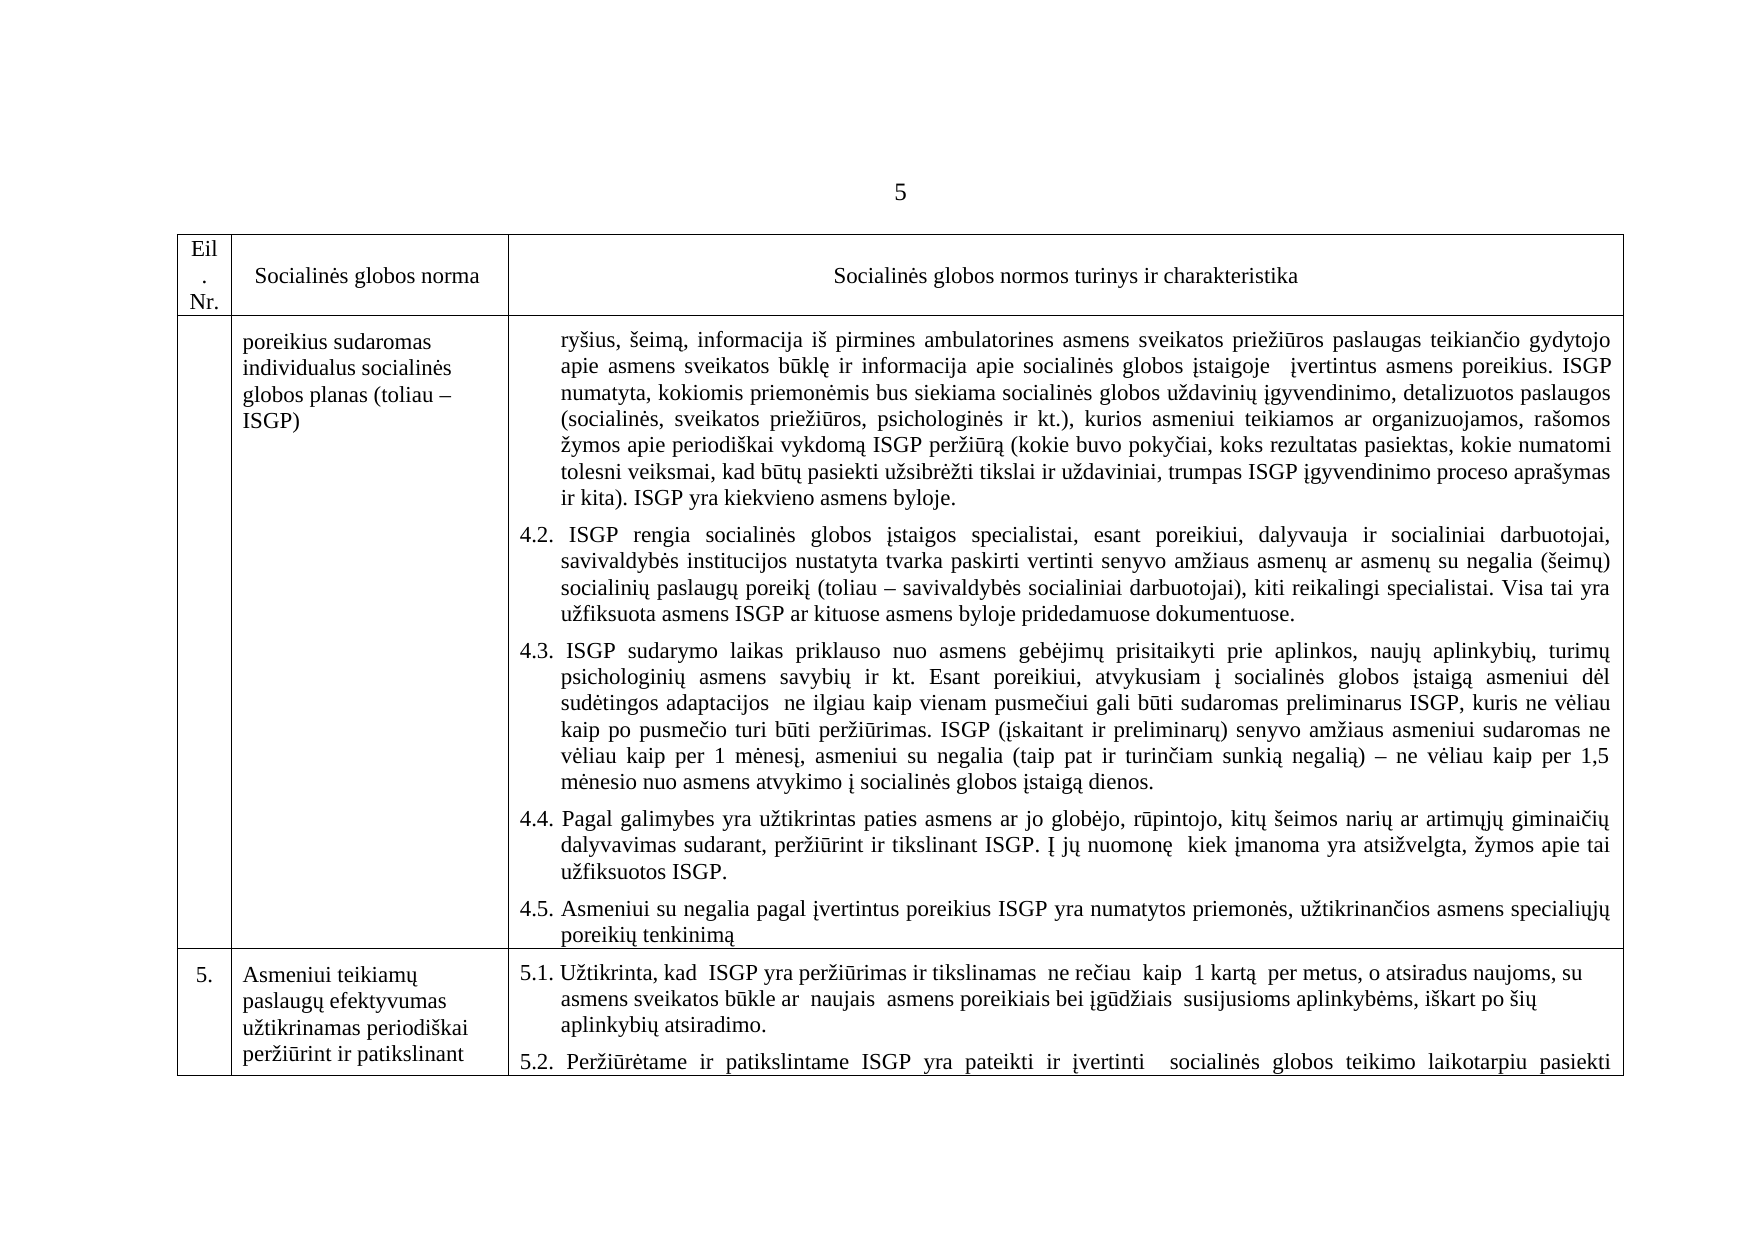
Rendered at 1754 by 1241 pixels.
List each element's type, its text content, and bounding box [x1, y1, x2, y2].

table_cell poreikius sudaromas individualus socialinės globos planas (toliau – ISGP) [232, 316, 508, 947]
table_cell [178, 316, 231, 947]
table_header Eil. Nr. [178, 235, 231, 314]
table_cell ryšius, šeimą, informacija iš pirmines ambulatorines asmens sveikatos priežiūros paslaugas teikiančio gydytojo apie asmens sveikatos būklę ir informacija apie socialinės globos įstaigoje įvertintus asmens poreikius. ISGP numatyta, kokiomis priemonėmis bus siekiama socialinės globos uždavinių įgyvendinimo, detalizuotos paslaugos (socialinės, sveikatos priežiūros, psichologinės ir kt.), kurios asmeniui teikiamos ar organizuojamos, rašomos žymos apie periodiškai vykdomą ISGP peržiūrą (kokie buvo pokyčiai, koks rezultatas pasiektas, kokie numatomi tolesni veiksmai, kad būtų pasiekti užsibrėžti tikslai ir uždaviniai, trumpas ISGP įgyvendinimo proceso aprašymas ir kita). ISGP yra kiekvieno asmens byloje. 4.2. ISGP rengia socialinės globos įstaigos specialistai, esant poreikiui, dalyvauja ir socialiniai darbuotojai, savivaldybės institucijos nustatyta tvarka paskirti vertinti senyvo amžiaus asmenų ar asmenų su negalia (šeimų) socialinių paslaugų poreikį (toliau – savivaldybės socialiniai darbuotojai), kiti reikalingi specialistai. Visa tai yra užfiksuota asmens ISGP ar kituose asmens byloje pridedamuose dokumentuose. 4.3. ISGP sudarymo laikas priklauso nuo asmens gebėjimų prisitaikyti prie aplinkos, naujų aplinkybių, turimų psichologinių asmens savybių ir kt. Esant poreikiui, atvykusiam į socialinės globos įstaigą asmeniui dėl sudėtingos adaptacijos ne ilgiau kaip vienam pusmečiui gali būti sudaromas preliminarus ISGP, kuris ne vėliau kaip po pusmečio turi būti peržiūrimas. ISGP (įskaitant ir preliminarų) senyvo amžiaus asmeniui sudaromas ne vėliau kaip per 1 mėnesį, asmeniui su negalia (taip pat ir turinčiam sunkią negalią) – ne vėliau kaip per 1,5 mėnesio nuo asmens atvykimo į socialinės globos įstaigą dienos. 4.4. Pagal galimybes yra užtikrintas paties asmens ar jo globėjo, rūpintojo, kitų šeimos narių ar artimųjų giminaičių dalyvavimas sudarant, peržiūrint ir tikslinant ISGP. Į jų nuomonę kiek įmanoma yra atsižvelgta, žymos apie tai užfiksuotos ISGP. 4.5. Asmeniui su negalia pagal įvertintus poreikius ISGP yra numatytos priemonės, užtikrinančios asmens specialiųjų poreikių tenkinimą [509, 316, 1623, 947]
table_cell Asmeniui teikiamų paslaugų efektyvumas užtikrinamas periodiškai peržiūrint ir patikslinant [232, 949, 508, 1075]
table_header Socialinės globos norma [232, 235, 508, 314]
table_cell 5. [178, 949, 231, 1075]
table_cell 5.1. Užtikrinta, kad ISGP yra peržiūrimas ir tikslinamas ne rečiau kaip 1 kartą per metus, o atsiradus naujoms, su asmens sveikatos būkle ar naujais asmens poreikiais bei įgūdžiais susijusioms aplinkybėms, iškart po šių aplinkybių atsiradimo. 5.2. Peržiūrėtame ir patikslintame ISGP yra pateikti ir įvertinti socialinės globos teikimo laikotarpiu pasiekti [509, 949, 1623, 1075]
table_header Socialinės globos normos turinys ir charakteristika [509, 235, 1623, 314]
